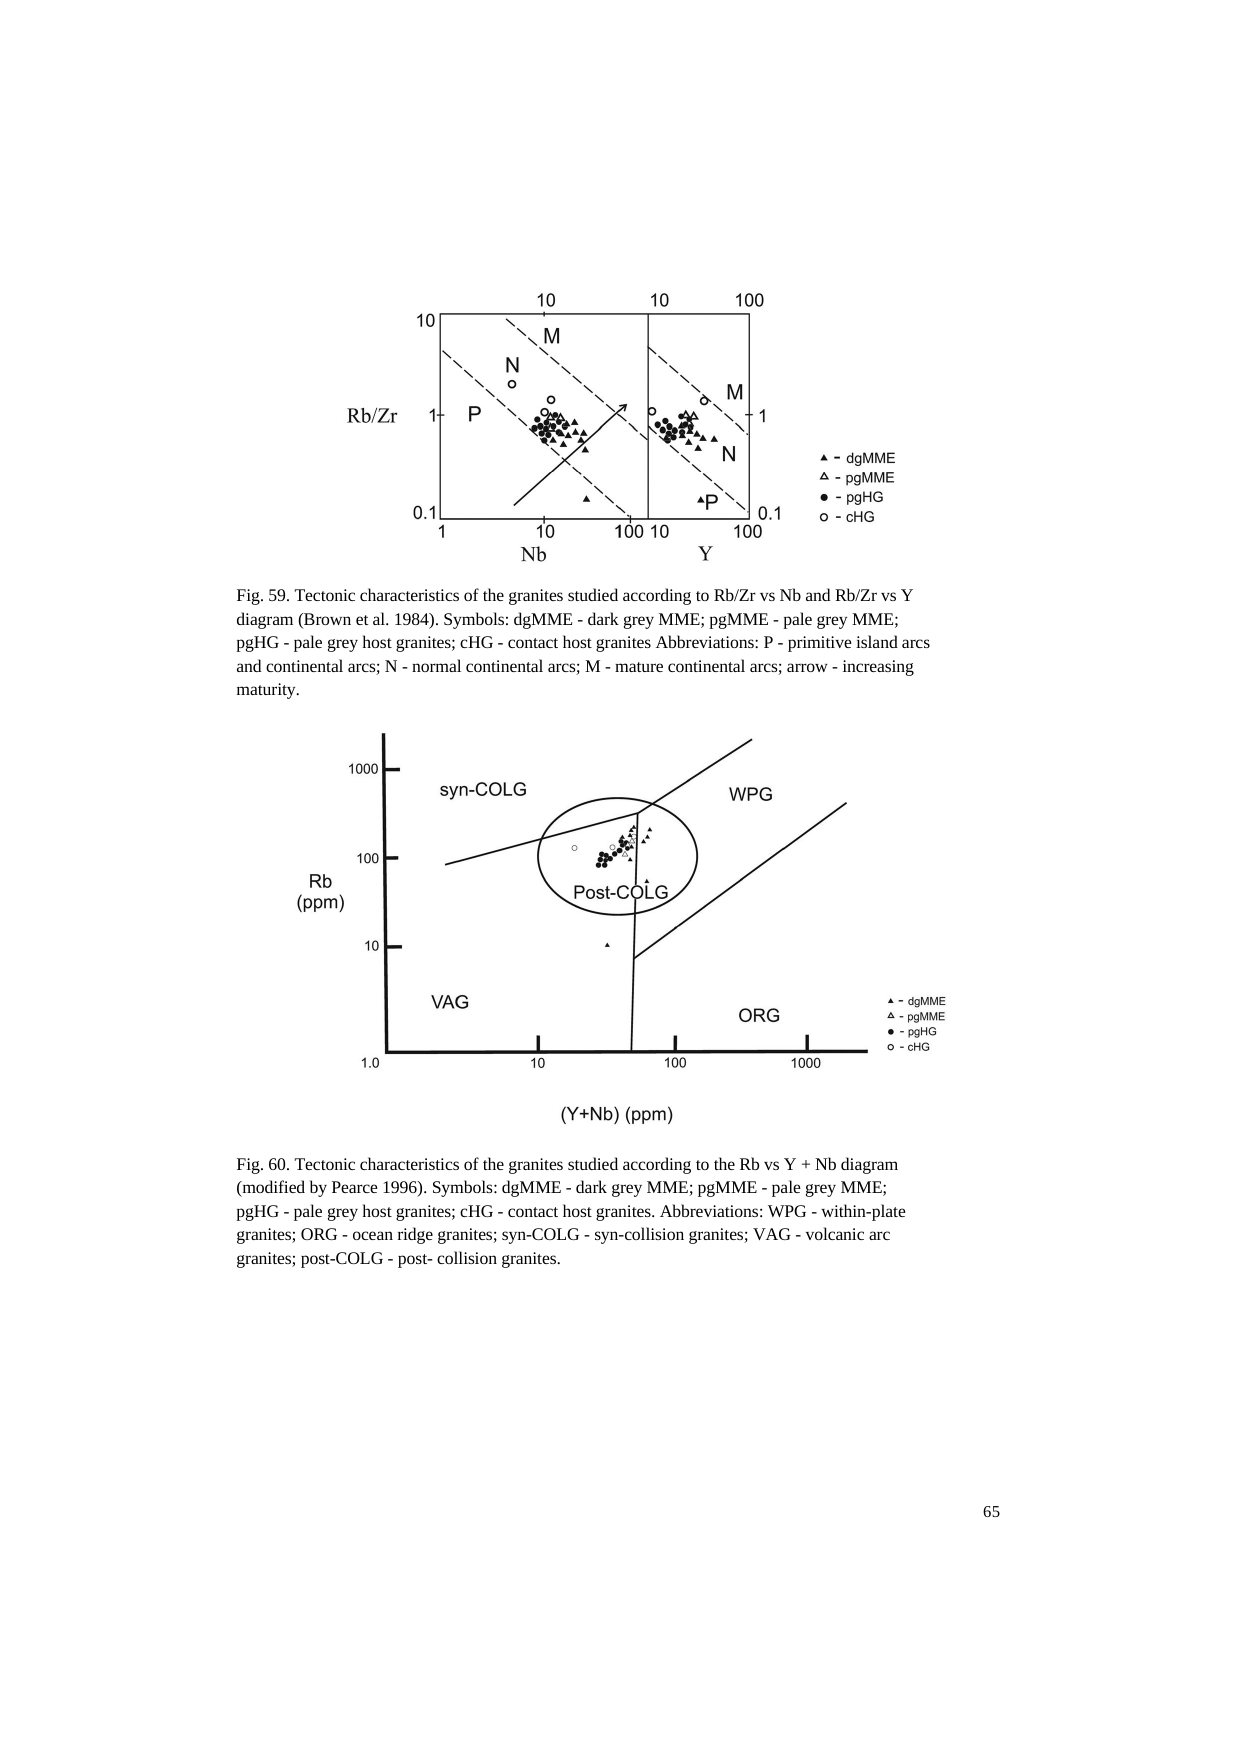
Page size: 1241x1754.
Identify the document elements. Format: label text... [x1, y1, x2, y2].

text Fig. 59. Tectonic characteristics of the granites studied according to Rb/Zr vs Nb and Rb/Zr vs Y diagram (Brown et al. 1984). Symbols: dgMME - dark grey MME; pgMME - pale grey MME; pgHG - pale grey host granites; cHG - contact host granites Abbreviations: P - primitive island arcs and continental arcs; N - normal continental arcs; M - mature continental arcs; arrow - increasing maturity. [236, 583, 1004, 701]
picture [343, 291, 896, 563]
text Fig. 60. Tectonic characteristics of the granites studied according to the Rb vs Y + Nb diagram (modified by Pearce 1996). Symbols: dgMME - dark grey MME; pgMME - pale grey MME; pgHG - pale grey host granites; cHG - contact host granites. Abbreviations: WPG - within-plate granites; ORG - ocean ridge granites; syn-COLG - syn-collision granites; VAG - volcanic arc granites; post-COLG - post- collision granites. [236, 1151, 1004, 1269]
picture [294, 729, 947, 1126]
text 65 [983, 1504, 1000, 1521]
